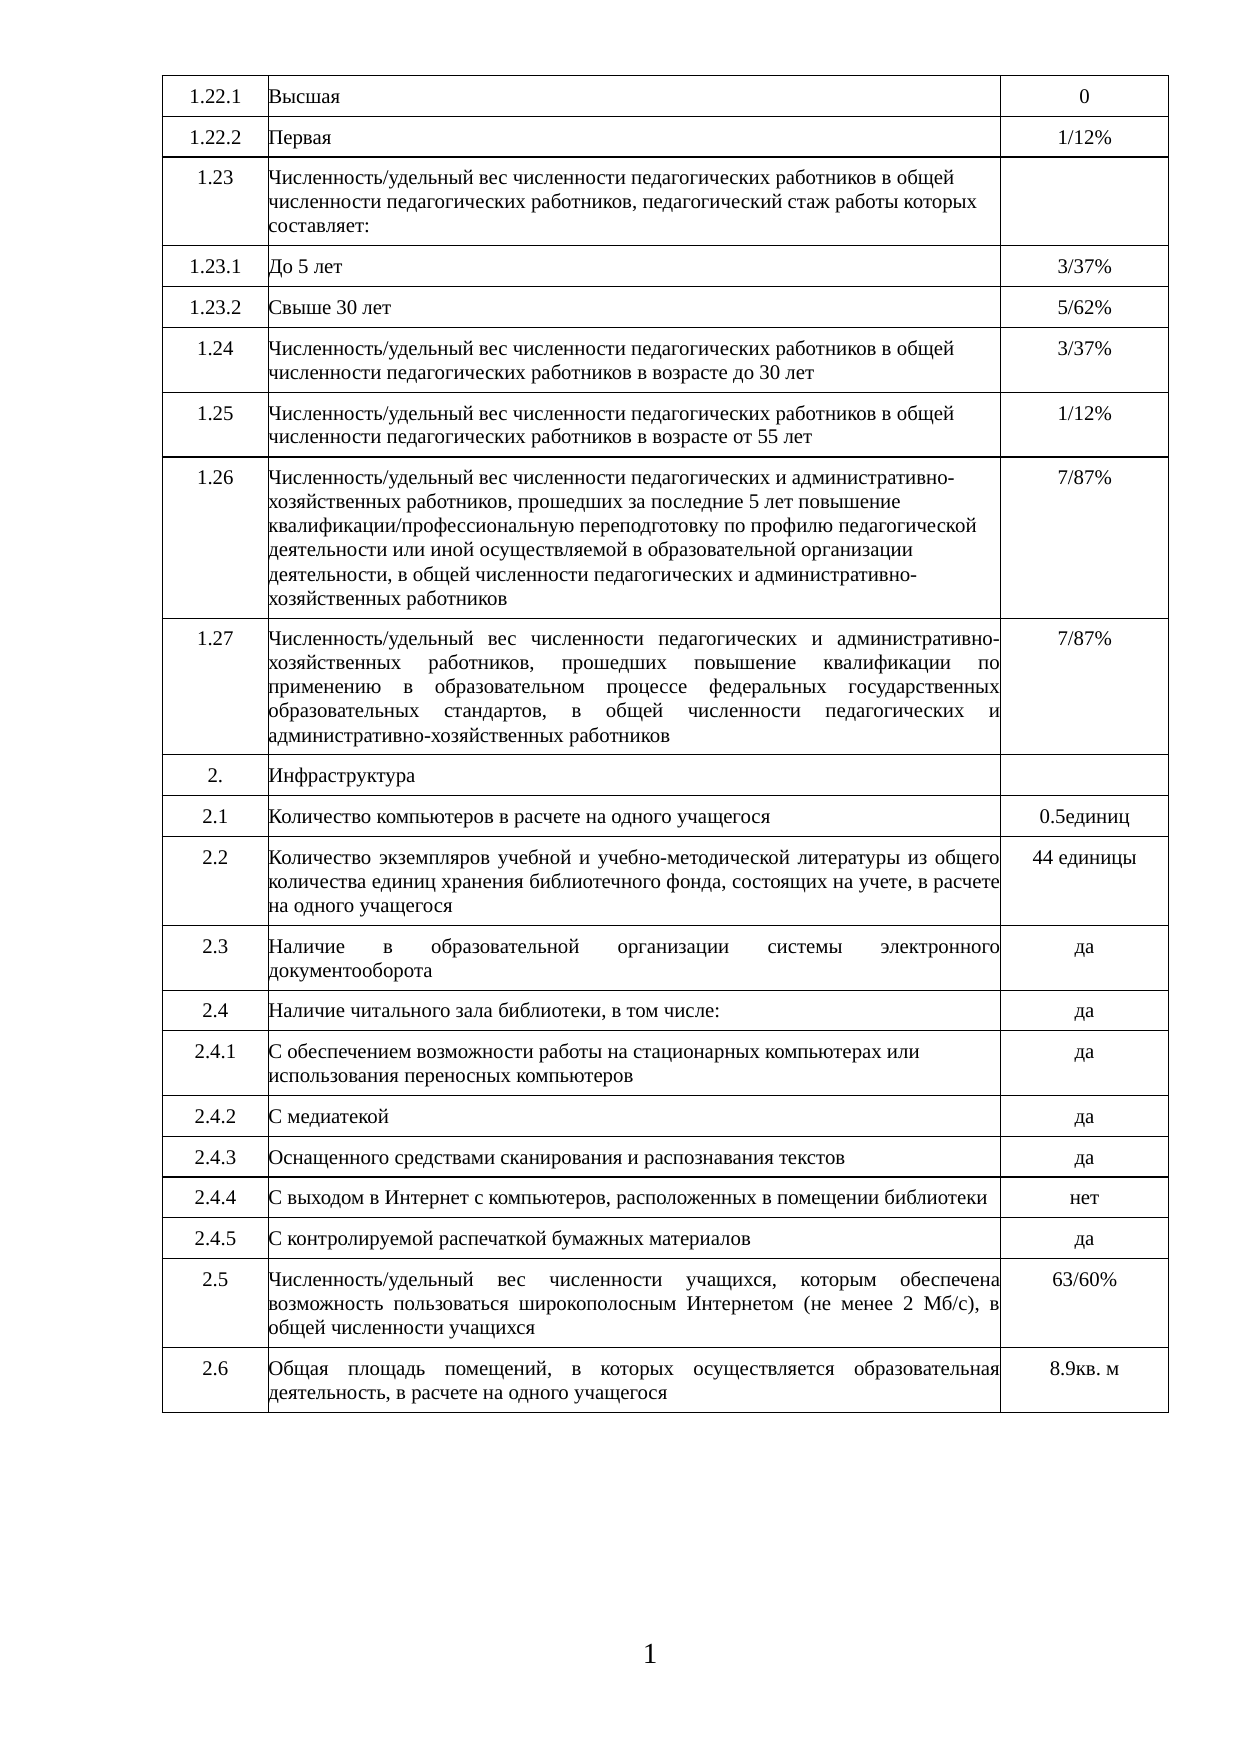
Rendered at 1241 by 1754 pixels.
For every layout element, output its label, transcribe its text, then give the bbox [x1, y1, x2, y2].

table_cell 2.5 [163, 1259, 268, 1347]
table_cell 2.4.1 [163, 1031, 268, 1095]
table_cell 1.27 [163, 619, 268, 754]
table_cell Общая площадь помещений, в которых осуществляется образовательная деятельность, в расчете на одного учащегося [269, 1348, 1000, 1412]
table_cell 3/37% [1001, 246, 1168, 286]
table_cell С обеспечением возможности работы на стационарных компьютерах или использования переносных компьютеров [269, 1031, 1000, 1095]
table_cell 1.26 [163, 458, 268, 617]
table_cell 1/12% [1001, 117, 1168, 156]
table_cell 1.25 [163, 393, 268, 456]
table_cell Количество компьютеров в расчете на одного учащегося [269, 796, 1000, 836]
table_cell 2.3 [163, 926, 268, 989]
table_cell 2. [163, 755, 268, 795]
table_cell Оснащенного средствами сканирования и распознавания текстов [269, 1137, 1000, 1176]
table_cell До 5 лет [269, 246, 1000, 286]
table_cell 8.9кв. м [1001, 1348, 1168, 1412]
table_cell 3/37% [1001, 328, 1168, 392]
table_cell Инфраструктура [269, 755, 1000, 795]
table_cell 2.4.3 [163, 1137, 268, 1176]
table_cell 2.4 [163, 991, 268, 1030]
table_cell 5/62% [1001, 287, 1168, 327]
table_cell С медиатекой [269, 1096, 1000, 1136]
table_cell да [1001, 1031, 1168, 1095]
table_cell Первая [269, 117, 1000, 156]
table_cell [1001, 158, 1168, 245]
table_cell Свыше 30 лет [269, 287, 1000, 327]
table_cell 7/87% [1001, 619, 1168, 754]
table_cell 2.4.5 [163, 1218, 268, 1258]
table_cell Численность/удельный вес численности педагогических и административно-хозяйственных работников, прошедших повышение квалификации по применению в образовательном процессе федеральных государственных образовательных стандартов, в общей численности педагогических и административно-хозяйственных работников [269, 619, 1000, 754]
table_cell нет [1001, 1178, 1168, 1217]
table_cell 44 единицы [1001, 837, 1168, 925]
table_cell 2.4.2 [163, 1096, 268, 1136]
table_cell 1.23.1 [163, 246, 268, 286]
table_cell 2.6 [163, 1348, 268, 1412]
table_cell Наличие в образовательной организации системы электронного документооборота [269, 926, 1000, 989]
table_cell да [1001, 1137, 1168, 1176]
table_cell да [1001, 926, 1168, 989]
table_cell да [1001, 1218, 1168, 1258]
table_cell Численность/удельный вес численности учащихся, которым обеспечена возможность пользоваться широкополосным Интернетом (не менее 2 Мб/с), в общей численности учащихся [269, 1259, 1000, 1347]
table_cell 2.1 [163, 796, 268, 836]
table_cell Количество экземпляров учебной и учебно-методической литературы из общего количества единиц хранения библиотечного фонда, состоящих на учете, в расчете на одного учащегося [269, 837, 1000, 925]
table_cell Наличие читального зала библиотеки, в том числе: [269, 991, 1000, 1030]
table_cell 1.22.2 [163, 117, 268, 156]
table_cell Численность/удельный вес численности педагогических работников в общей численности педагогических работников, педагогический стаж работы которых составляет: [269, 158, 1000, 245]
table_cell 1/12% [1001, 393, 1168, 456]
table_cell С контролируемой распечаткой бумажных материалов [269, 1218, 1000, 1258]
table_cell 0.5единиц [1001, 796, 1168, 836]
table_cell 1.24 [163, 328, 268, 392]
table_cell 2.4.4 [163, 1178, 268, 1217]
table_cell 2.2 [163, 837, 268, 925]
table_cell да [1001, 1096, 1168, 1136]
table_cell 63/60% [1001, 1259, 1168, 1347]
table_cell 1.23 [163, 158, 268, 245]
table_cell 1.23.2 [163, 287, 268, 327]
table_cell да [1001, 991, 1168, 1030]
table_cell Высшая [269, 76, 1000, 116]
table_cell 7/87% [1001, 458, 1168, 617]
table_cell С выходом в Интернет с компьютеров, расположенных в помещении библиотеки [269, 1178, 1000, 1217]
table_cell 1.22.1 [163, 76, 268, 116]
table_cell [1001, 755, 1168, 795]
table_cell Численность/удельный вес численности педагогических работников в общей численности педагогических работников в возрасте от 55 лет [269, 393, 1000, 456]
table_cell 0 [1001, 76, 1168, 116]
table_cell Численность/удельный вес численности педагогических и административно-хозяйственных работников, прошедших за последние 5 лет повышение квалификации/профессиональную переподготовку по профилю педагогической деятельности или иной осуществляемой в образовательной организации деятельности, в общей численности педагогических и административно-хозяйственных работников [269, 458, 1000, 617]
table_cell Численность/удельный вес численности педагогических работников в общей численности педагогических работников в возрасте до 30 лет [269, 328, 1000, 392]
